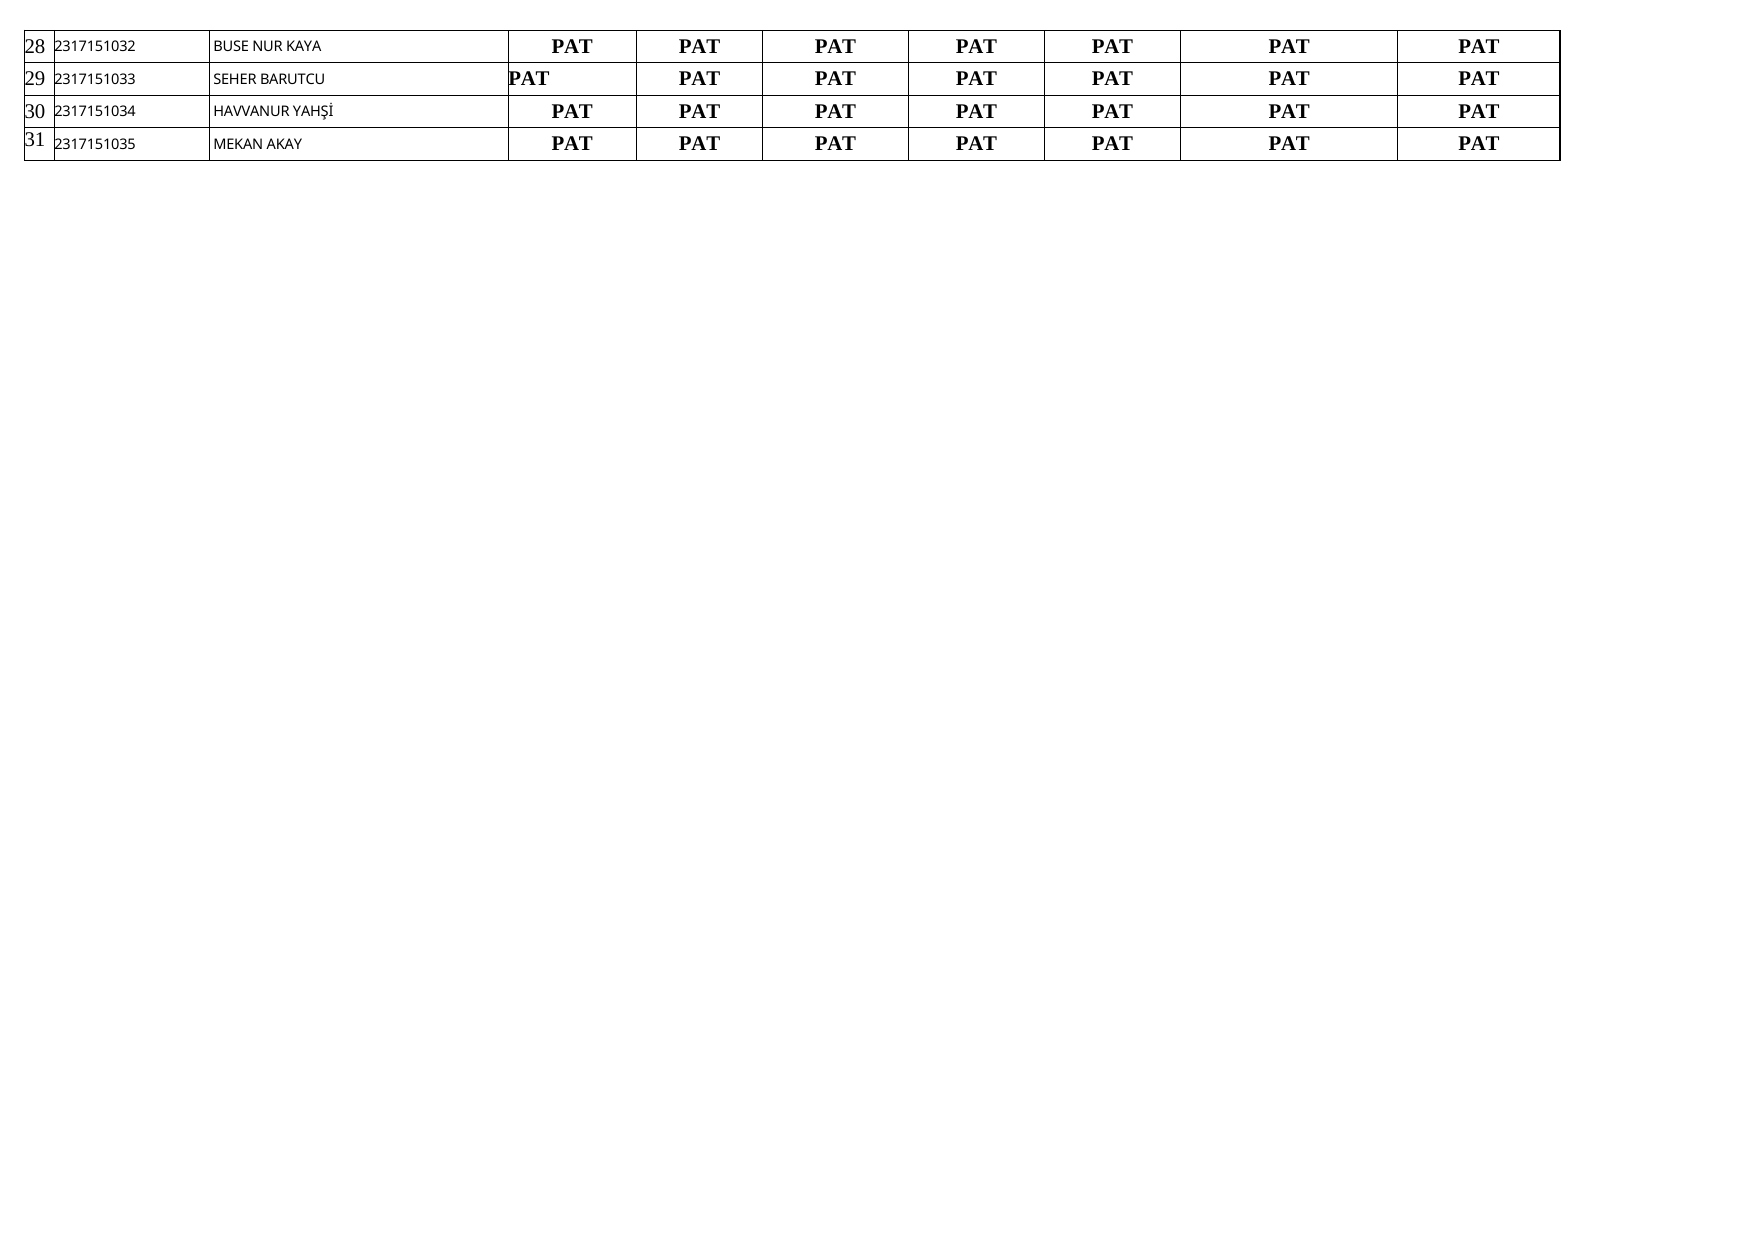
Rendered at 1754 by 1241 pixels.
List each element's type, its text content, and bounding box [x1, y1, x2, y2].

table_cell PAT [637, 128, 762, 159]
table_cell [1560, 170, 1722, 192]
table_cell [24, 170, 39, 192]
table_cell PAT [909, 96, 1044, 127]
table_cell PAT [1045, 128, 1180, 159]
table_cell 31 [25, 128, 54, 159]
table_cell 30 [25, 96, 54, 127]
table_cell [202, 170, 1211, 192]
table_cell [24, 161, 242, 170]
table_cell [1561, 30, 1722, 62]
table_cell PAT [909, 63, 1044, 94]
table_cell PAT [763, 63, 908, 94]
table_cell 2317151034 [55, 96, 209, 127]
table_cell PAT [909, 128, 1044, 159]
table_cell PAT [763, 96, 908, 127]
table_cell PAT [763, 31, 908, 62]
table_cell [242, 160, 1725, 170]
table_cell PAT [509, 31, 636, 62]
table_cell PAT [1181, 63, 1397, 94]
table_cell 2317151035 [55, 128, 209, 159]
table_cell PAT [909, 31, 1044, 62]
table_cell PAT [509, 96, 636, 127]
table_cell [1561, 95, 1722, 127]
table_cell PAT [1045, 96, 1180, 127]
table_cell [39, 170, 202, 223]
table_cell PAT [1181, 128, 1397, 159]
table_cell MEKAN AKAY [210, 128, 508, 159]
table_cell [24, 223, 242, 231]
table_cell 29 [25, 63, 54, 94]
table_cell PAT [1045, 63, 1180, 94]
table_cell PAT [1181, 31, 1397, 62]
table_cell 2317151033 [55, 63, 209, 94]
table_cell [1561, 127, 1722, 159]
table_cell HAVVANUR YAHŞİ [210, 96, 508, 127]
table_cell [24, 192, 39, 223]
table_cell PAT [1398, 128, 1559, 159]
table_cell PAT [509, 63, 636, 94]
table_cell 28 [25, 31, 54, 62]
table_cell PAT [763, 128, 908, 159]
table_cell PAT [1181, 96, 1397, 127]
table_cell PAT [637, 31, 762, 62]
table_cell PAT [1398, 31, 1559, 62]
table_cell PAT [637, 96, 762, 127]
table_cell [420, 192, 1725, 223]
table_cell PAT [1045, 31, 1180, 62]
table_cell PAT [509, 128, 636, 159]
table_cell PAT [1398, 96, 1559, 127]
table_cell BUSE NUR KAYA [210, 31, 508, 62]
table_cell SEHER BARUTCU [210, 63, 508, 94]
table_cell [242, 223, 1725, 231]
table_cell [1211, 170, 1428, 192]
table_cell PAT [1398, 63, 1559, 94]
table_cell [202, 192, 420, 223]
table_cell [1429, 170, 1560, 192]
table_cell PAT [637, 63, 762, 94]
table_cell [1561, 62, 1722, 94]
table_cell 2317151032 [55, 31, 209, 62]
